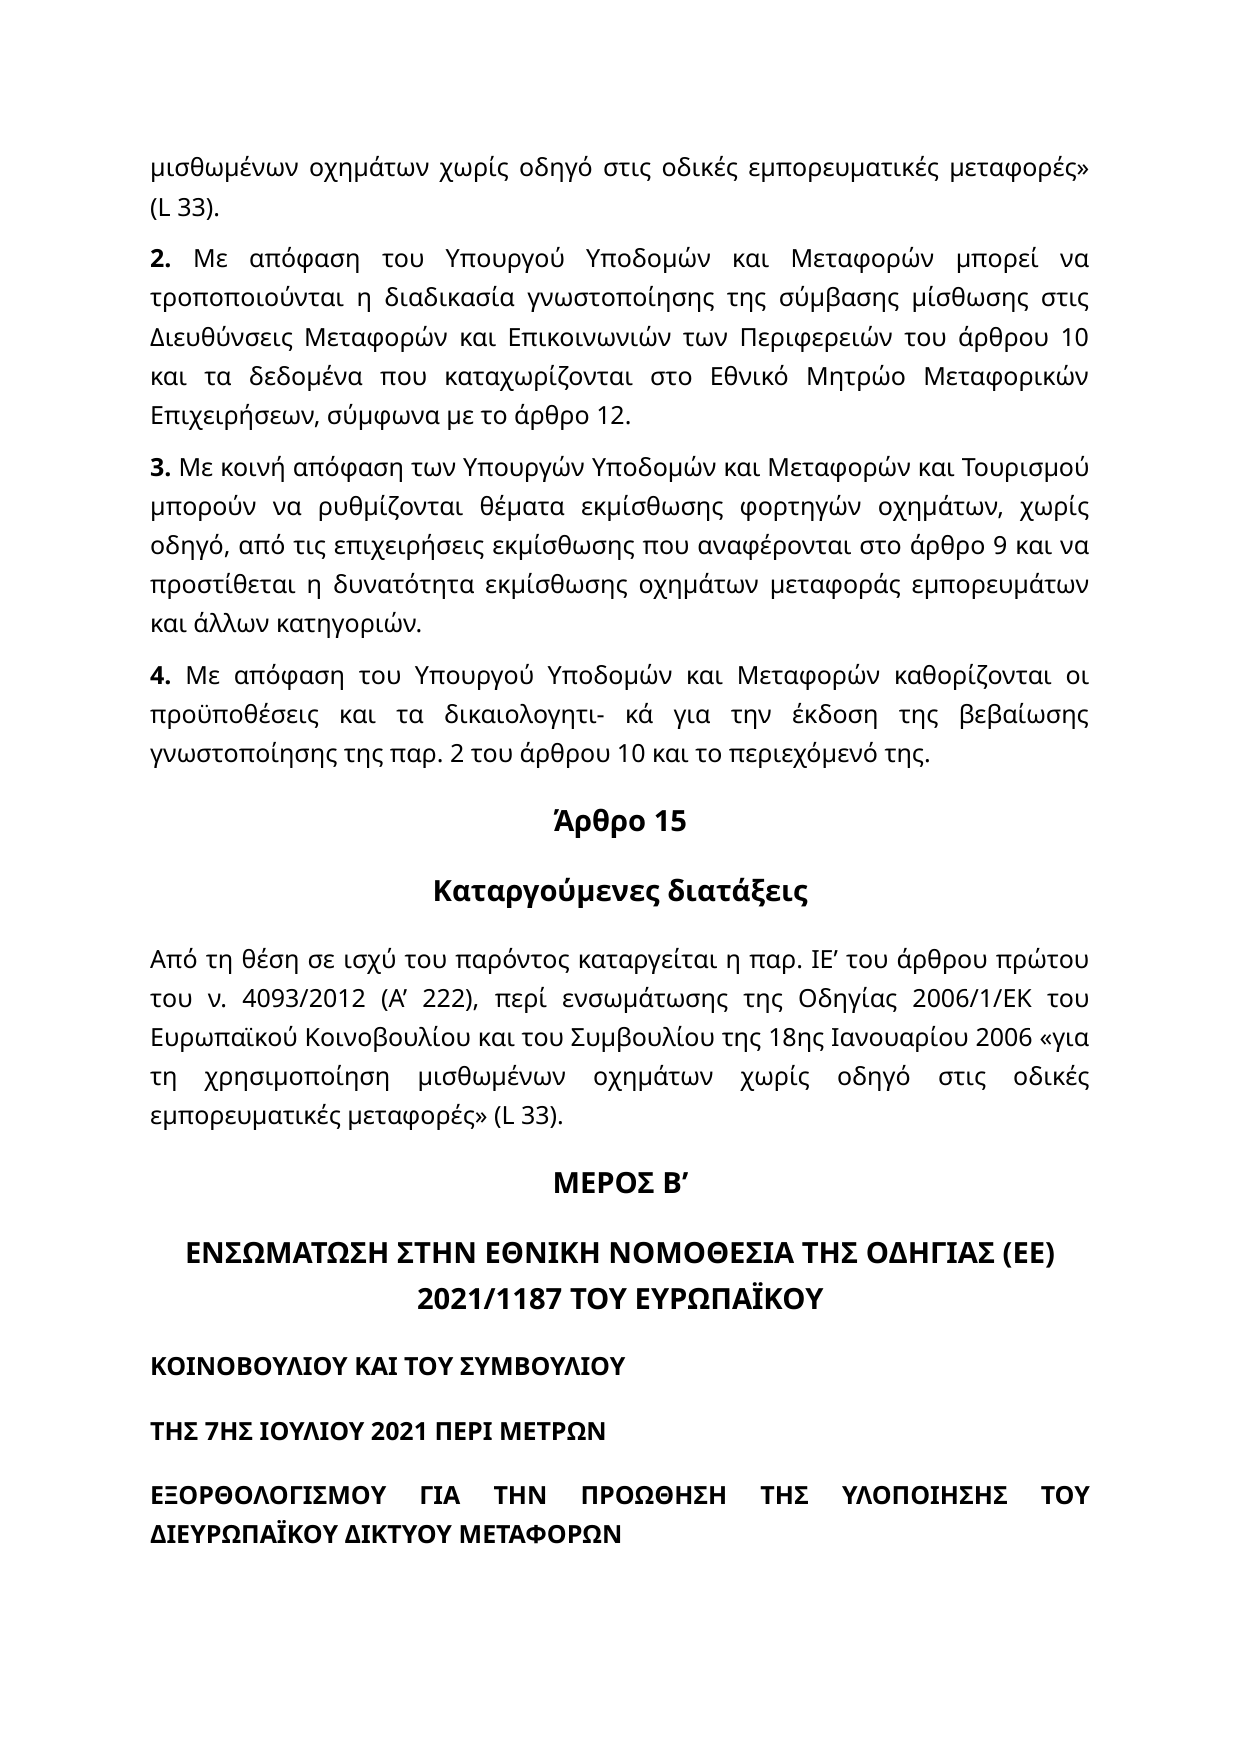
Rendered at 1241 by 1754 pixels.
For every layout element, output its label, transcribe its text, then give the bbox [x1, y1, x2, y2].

text μισθωμένων οχημάτων χωρίς οδηγό στις οδικές εμπορευματικές μεταφορές» (L 33). [150, 150, 1090, 223]
subtitle Καταργούμενες διατάξεις [150, 871, 1090, 910]
text 2. Με απόφαση του Υπουργού Υποδομών και Μεταφορών μπορεί να τροποποιούνται η διαδικασία γνωστοποίησης της σύμβασης μίσθωσης στις Διευθύνσεις Μεταφορών και Επικοινωνιών των Περιφερειών του άρθρου 10 και τα δεδομένα που καταχωρίζονται στο Εθνικό Μητρώο Μεταφορικών Επιχειρήσεων, σύμφωνα με το άρθρο 12. [150, 241, 1090, 432]
text ΕΞΟΡΘΟΛΟΓΙΣΜΟΥ ΓΙΑ ΤΗΝ ΠΡΟΩΘΗΣΗ ΤΗΣ ΥΛΟΠΟΙΗΣΗΣ ΤΟΥ ΔΙΕΥΡΩΠΑΪΚΟΥ ΔΙΚΤΥΟΥ ΜΕΤΑΦΟΡΩΝ [150, 1477, 1090, 1551]
text Από τη θέση σε ισχύ του παρόντος καταργείται η παρ. ΙΕ’ του άρθρου πρώτου του ν. 4093/2012 (Α’ 222), περί ενσωμάτωσης της Οδηγίας 2006/1/ΕΚ του Ευρωπαϊκού Κοινοβουλίου και του Συμβουλίου της 18ης Ιανουαρίου 2006 «για τη χρησιμοποίηση μισθωμένων οχημάτων χωρίς οδηγό στις οδικές εμπορευματικές μεταφορές» (L 33). [150, 941, 1090, 1132]
text 3. Με κοινή απόφαση των Υπουργών Υποδομών και Μεταφορών και Τουρισμού μπορούν να ρυθμίζονται θέματα εκμίσθωσης φορτηγών οχημάτων, χωρίς οδηγό, από τις επιχειρήσεις εκμίσθωσης που αναφέρονται στο άρθρο 9 και να προστίθεται η δυνατότητα εκμίσθωσης οχημάτων μεταφοράς εμπορευμάτων και άλλων κατηγοριών. [150, 449, 1090, 640]
subtitle Άρθρο 15 [150, 800, 1090, 840]
text ΚΟΙΝΟΒΟΥΛΙΟΥ ΚΑΙ ΤΟΥ ΣΥΜΒΟΥΛΙΟΥ [150, 1349, 1090, 1383]
text 4. Με απόφαση του Υπουργού Υποδομών και Μεταφορών καθορίζονται οι προϋποθέσεις και τα δικαιολογητι- κά για την έκδοση της βεβαίωσης γνωστοποίησης της παρ. 2 του άρθρου 10 και το περιεχόμενό της. [150, 657, 1090, 770]
subtitle ΕΝΣΩΜΑΤΩΣΗ ΣΤΗΝ ΕΘΝΙΚΗ ΝΟΜΟΘΕΣΙΑ ΤΗΣ ΟΔΗΓΙΑΣ (ΕΕ) 2021/1187 ΤΟΥ ΕΥΡΩΠΑΪΚΟΥ [150, 1233, 1090, 1318]
subtitle ΜΕΡΟΣ Β’ [150, 1162, 1090, 1202]
text ΤΗΣ 7ΗΣ ΙΟΥΛΙΟΥ 2021 ΠΕΡΙ ΜΕΤΡΩΝ [150, 1413, 1090, 1447]
